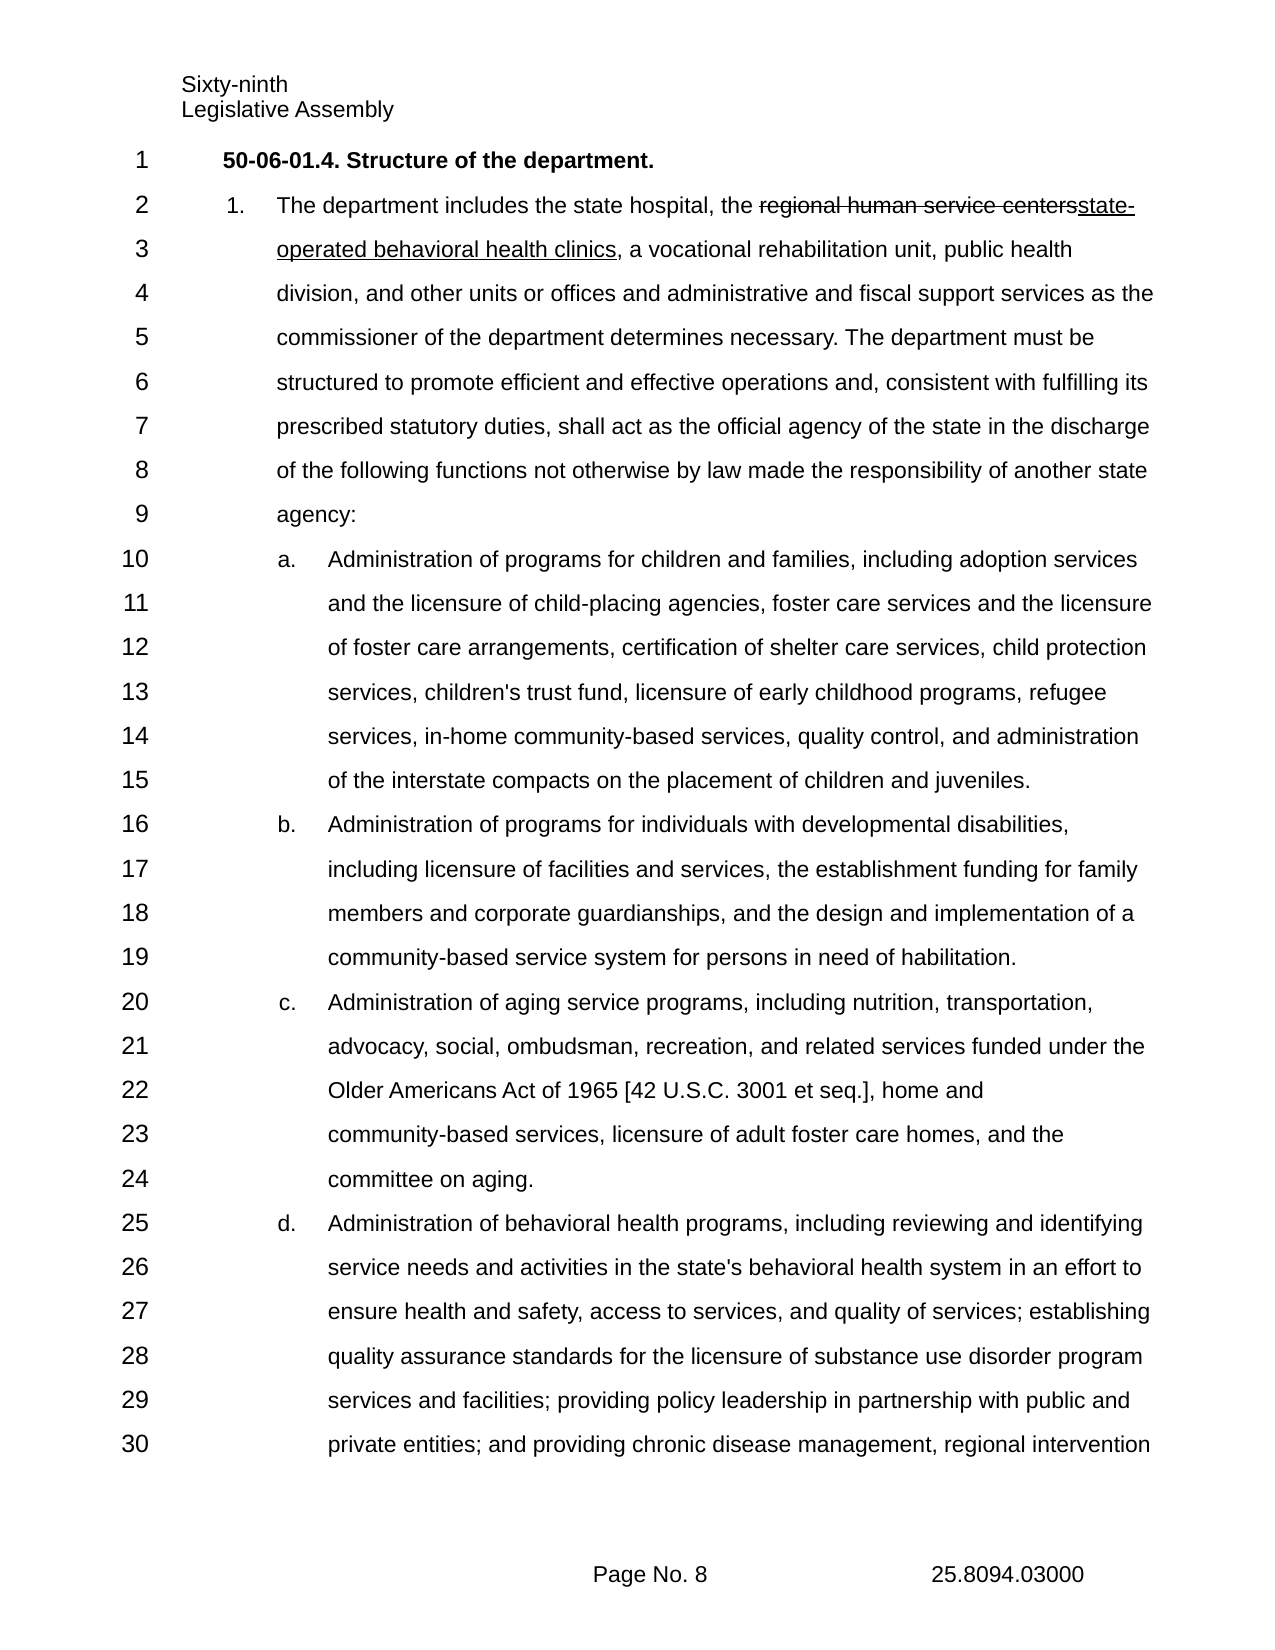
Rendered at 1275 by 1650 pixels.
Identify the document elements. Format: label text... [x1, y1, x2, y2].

text c. Administration of aging service programs, including nutrition, transportation, advocacy, social, ombudsman, recreation, and related services funded under the Older Americans Act of 1965 [42 U.S.C. 3001 et seq.], home and community‑based services, licensure of adult foster care homes, and the committee on aging. [181, 974, 1154, 1196]
subtitle 50‑06‑01.4. Structure of the department. [181, 133, 1154, 178]
text 1. The department includes the state hospital, the regional human service centersstate-operated behavioral health clinics, a vocational rehabilitation unit, public health division, and other units or offices and administrative and fiscal support services as the commissioner of the department determines necessary. The department must be structured to promote efficient and effective operations and, consistent with fulfilling its prescribed statutory duties, shall act as the official agency of the state in the discharge of the following functions not otherwise by law made the responsibility of another state agency: [181, 178, 1154, 532]
text a. Administration of programs for children and families, including adoption services and the licensure of child‑placing agencies, foster care services and the licensure of foster care arrangements, certification of shelter care services, child protection services, children's trust fund, licensure of early childhood programs, refugee services, in‑home community‑based services, quality control, and administration of the interstate compacts on the placement of children and juveniles. [181, 532, 1154, 797]
text d. Administration of behavioral health programs, including reviewing and identifying service needs and activities in the state's behavioral health system in an effort to ensure health and safety, access to services, and quality of services; establishing quality assurance standards for the licensure of substance use disorder program services and facilities; providing policy leadership in partnership with public and private entities; and providing chronic disease management, regional intervention [181, 1196, 1154, 1461]
text b. Administration of programs for individuals with developmental disabilities, including licensure of facilities and services, the establishment funding for family members and corporate guardianships, and the design and implementation of a community‑based service system for persons in need of habilitation. [181, 797, 1154, 974]
